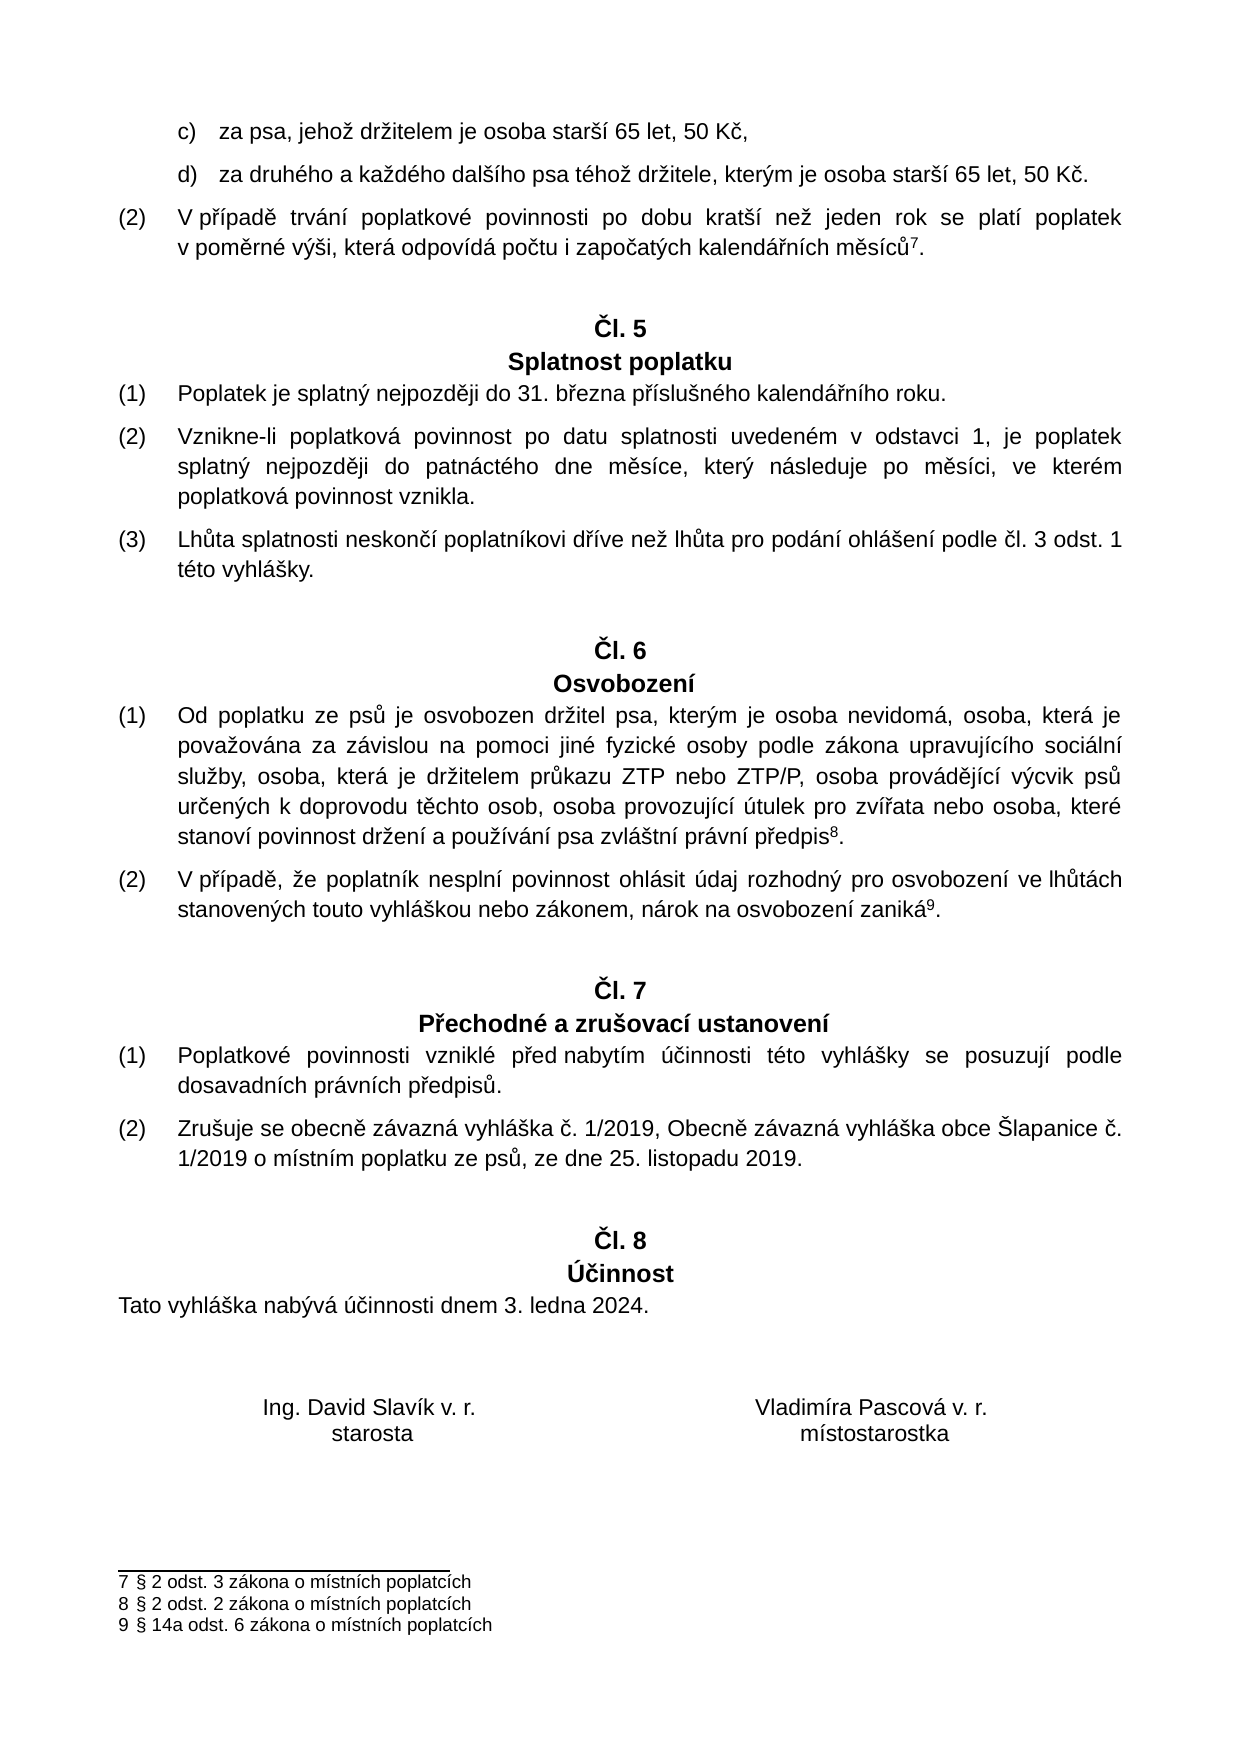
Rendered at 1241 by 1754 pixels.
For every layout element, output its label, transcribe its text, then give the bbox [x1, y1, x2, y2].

list za druhého a každého dalšího psa téhož držitele, kterým je osoba starší 65 let, 50 Kč. [177, 161, 1122, 187]
list Od poplatku ze psů je osvobozen držitel psa, kterým je osoba nevidomá, osoba, která je považována za závislou na pomoci jiné fyzické osoby podle zákona upravujícího sociální služby, osoba, která je držitelem průkazu ZTP nebo ZTP/P, osoba provádějící výcvik psů určených k doprovodu těchto osob, osoba provozující útulek pro zvířata nebo osoba, které stanoví povinnost držení a používání psa zvláštní právní předpis. [118, 702, 1122, 849]
list § 2 odst. 2 zákona o místních poplatcích [118, 1592, 1122, 1614]
list Poplatek je splatný nejpozději do 31. března příslušného kalendářního roku. [118, 380, 1122, 406]
list Lhůta splatnosti neskončí poplatníkovi dříve než lhůta pro podání ohlášení podle čl. 3 odst. 1 této vyhlášky. [118, 526, 1122, 582]
list § 2 odst. 3 zákona o místních poplatcích [118, 1571, 1122, 1592]
subtitle Čl. 8 Účinnost [118, 1226, 1122, 1287]
list V případě trvání poplatkové povinnosti po dobu kratší než jeden rok se platí poplatek v poměrné výši, která odpovídá počtu i započatých kalendářních měsíců. [118, 203, 1122, 260]
subtitle Čl. 6 Osvobození [118, 636, 1122, 698]
list za psa, jehož držitelem je osoba starší 65 let, 50 Kč, [177, 118, 1122, 144]
table_header Ing. David Slavík v. r. starosta [118, 1334, 620, 1452]
list Vznikne-li poplatková povinnost po datu splatnosti uvedeném v odstavci 1, je poplatek splatný nejpozději do patnáctého dne měsíce, který následuje po měsíci, ve kterém poplatková povinnost vznikla. [118, 423, 1122, 509]
list Zrušuje se obecně závazná vyhláška č. 1/2019, Obecně závazná vyhláška obce Šlapanice č. 1/2019 o místním poplatku ze psů, ze dne 25. listopadu 2019. [118, 1115, 1122, 1172]
subtitle Čl. 5 Splatnost poplatku [118, 314, 1122, 376]
subtitle Čl. 7 Přechodné a zrušovací ustanovení [118, 976, 1122, 1038]
list § 14a odst. 6 zákona o místních poplatcích [118, 1614, 1122, 1635]
text Tato vyhláška nabývá účinnosti dnem 3. ledna 2024. [118, 1292, 1122, 1318]
table_header Vladimíra Pascová v. r. místostarostka [620, 1334, 1122, 1452]
list Poplatkové povinnosti vzniklé před nabytím účinnosti této vyhlášky se posuzují podle dosavadních právních předpisů. [118, 1042, 1122, 1099]
list V případě, že poplatník nesplní povinnost ohlásit údaj rozhodný pro osvobození ve lhůtách stanovených touto vyhláškou nebo zákonem, nárok na osvobození zaniká. [118, 866, 1122, 922]
